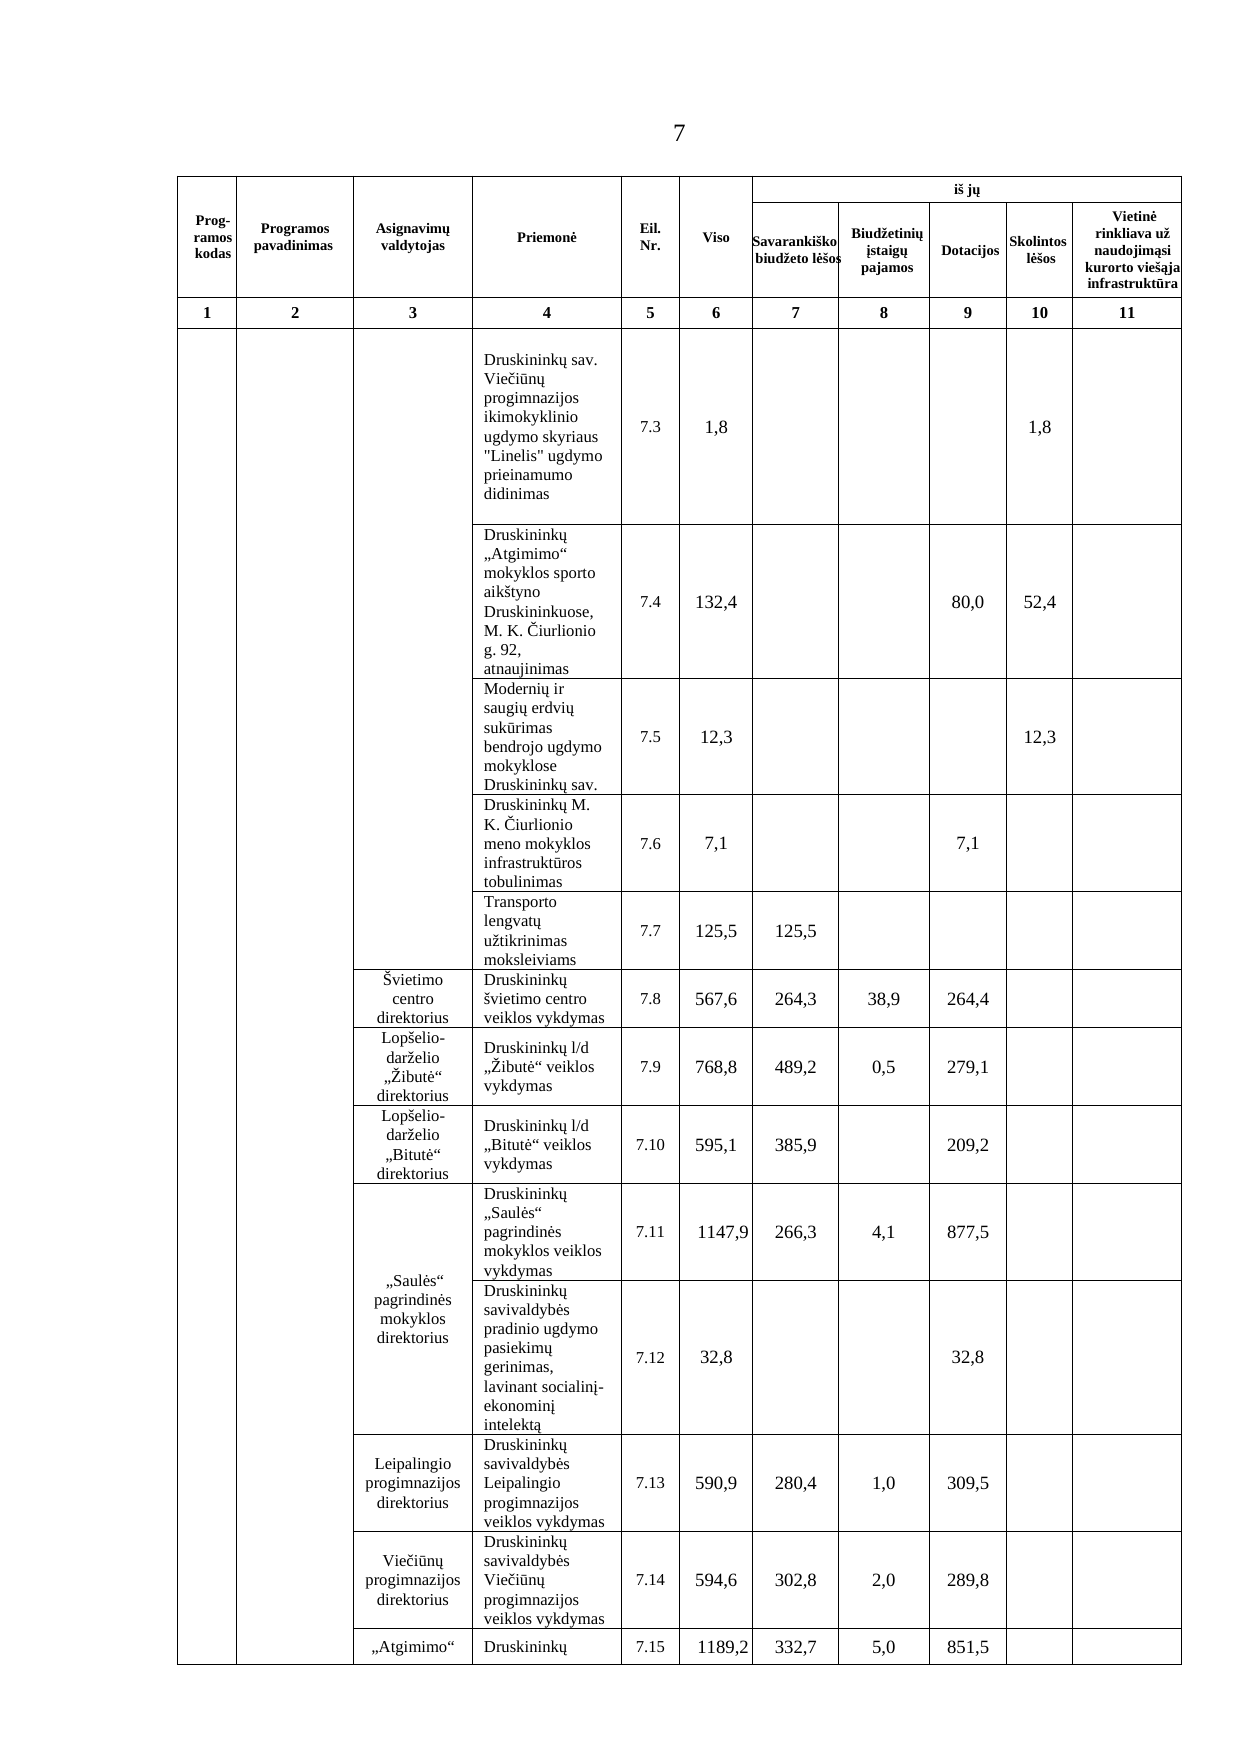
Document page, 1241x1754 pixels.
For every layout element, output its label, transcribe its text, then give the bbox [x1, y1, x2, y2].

table_cell [1007, 970, 1072, 1027]
table_header Prog-ramos kodas [178, 177, 236, 297]
table_header Eil. Nr. [622, 177, 679, 297]
table_cell Švietimo centro direktorius [354, 970, 472, 1027]
table_cell 132,4 [680, 525, 752, 678]
table_cell 264,4 [930, 970, 1006, 1027]
table_cell [1007, 1028, 1072, 1105]
table_cell 590,9 [680, 1435, 752, 1531]
table_cell 7,1 [930, 795, 1006, 891]
table_cell 7.8 [622, 970, 679, 1027]
table_cell 7.13 [622, 1435, 679, 1531]
table_cell 266,3 [753, 1184, 838, 1279]
table_cell 595,1 [680, 1106, 752, 1183]
table_cell Druskininkų l/d „Žibutė“ veiklos vykdymas [473, 1028, 621, 1105]
table_cell 6 [680, 298, 752, 328]
table_cell 7.3 [622, 329, 679, 524]
table_cell Druskininkų M. K. Čiurlionio meno mokyklos infrastruktūros tobulinimas [473, 795, 621, 891]
table_cell 1147,9 [680, 1184, 752, 1279]
table_cell 12,3 [1007, 679, 1072, 794]
table_cell [1073, 1028, 1181, 1105]
table_cell 7.4 [622, 525, 679, 678]
table_cell Vietinė rinkliava už naudojimąsi kurorto viešąja infrastruktūra [1073, 203, 1181, 297]
table_cell 4 [473, 298, 621, 328]
table_cell [839, 1281, 929, 1434]
table_cell [753, 1281, 838, 1434]
table_cell 264,3 [753, 970, 838, 1027]
table_cell [839, 1106, 929, 1183]
table_cell 10 [1007, 298, 1072, 328]
table_cell 7,1 [680, 795, 752, 891]
table_cell [1073, 1629, 1181, 1664]
table_cell 32,8 [930, 1281, 1006, 1434]
table_cell [1073, 1106, 1181, 1183]
table_cell Lopšelio-darželio „Bitutė“ direktorius [354, 1106, 472, 1183]
table_cell Leipalingio progimnazijos direktorius [354, 1435, 472, 1531]
table_cell Druskininkų l/d „Bitutė“ veiklos vykdymas [473, 1106, 621, 1183]
table_cell Druskininkų [473, 1629, 621, 1664]
table_cell Lopšelio-darželio „Žibutė“ direktorius [354, 1028, 472, 1105]
table_cell [839, 525, 929, 678]
table_cell [839, 795, 929, 891]
table_cell [753, 795, 838, 891]
table_cell 851,5 [930, 1629, 1006, 1664]
table_cell 38,9 [839, 970, 929, 1027]
table_cell Transporto lengvatų užtikrinimas moksleiviams [473, 892, 621, 969]
table_cell 7.7 [622, 892, 679, 969]
table_cell Biudžetinių įstaigų pajamos [839, 203, 929, 297]
table_cell 4,1 [839, 1184, 929, 1279]
table_cell Viečiūnų progimnazijos direktorius [354, 1532, 472, 1628]
table_cell [753, 525, 838, 678]
table_cell [1007, 1106, 1072, 1183]
table_cell [1073, 1281, 1181, 1434]
table_cell Druskininkų sav. Viečiūnų progimnazijos ikimokyklinio ugdymo skyriaus "Linelis" ugdymo prieinamumo didinimas [473, 329, 621, 524]
table_cell [930, 892, 1006, 969]
table_cell Savarankiško biudžeto lėšos [753, 203, 838, 297]
table_cell Dotacijos [930, 203, 1006, 297]
table_cell 3 [354, 298, 472, 328]
table_cell [1073, 679, 1181, 794]
table_cell 7.5 [622, 679, 679, 794]
table_cell [839, 679, 929, 794]
table_cell [237, 329, 353, 1664]
table_cell [930, 329, 1006, 524]
table_cell [178, 329, 236, 1664]
table_cell 280,4 [753, 1435, 838, 1531]
table_header Viso [680, 177, 752, 297]
table_cell 80,0 [930, 525, 1006, 678]
table_cell [354, 329, 472, 969]
table_cell 1,0 [839, 1435, 929, 1531]
table_header iš jų [753, 177, 1181, 202]
table_cell [1007, 1184, 1072, 1279]
table_cell „Saulės“ pagrindinės mokyklos direktorius [354, 1184, 472, 1434]
table_cell 1 [178, 298, 236, 328]
table_cell Skolintos lėšos [1007, 203, 1072, 297]
table_cell Druskininkų savivaldybės Leipalingio progimnazijos veiklos vykdymas [473, 1435, 621, 1531]
table_cell [839, 329, 929, 524]
table_cell 7.15 [622, 1629, 679, 1664]
table_cell [839, 892, 929, 969]
table_cell 2,0 [839, 1532, 929, 1628]
table_cell [930, 679, 1006, 794]
table_cell Druskininkų švietimo centro veiklos vykdymas [473, 970, 621, 1027]
table_cell 52,4 [1007, 525, 1072, 678]
table_cell 8 [839, 298, 929, 328]
table_cell 125,5 [753, 892, 838, 969]
table_cell 302,8 [753, 1532, 838, 1628]
table_cell [1007, 1435, 1072, 1531]
table_cell [1073, 525, 1181, 678]
table_cell 1,8 [680, 329, 752, 524]
table_cell 489,2 [753, 1028, 838, 1105]
table_cell 289,8 [930, 1532, 1006, 1628]
table_cell 332,7 [753, 1629, 838, 1664]
table_cell [1007, 1532, 1072, 1628]
table_cell 7.9 [622, 1028, 679, 1105]
table_cell [1007, 892, 1072, 969]
table_cell [1073, 970, 1181, 1027]
table_cell 0,5 [839, 1028, 929, 1105]
table_header Asignavimų valdytojas [354, 177, 472, 297]
table_cell Druskininkų „Atgimimo“ mokyklos sporto aikštyno Druskininkuose, M. K. Čiurlionio g. 92, atnaujinimas [473, 525, 621, 678]
table_cell 9 [930, 298, 1006, 328]
table_header Priemonė [473, 177, 621, 297]
table_cell 12,3 [680, 679, 752, 794]
table_cell 1189,2 [680, 1629, 752, 1664]
table_cell 309,5 [930, 1435, 1006, 1531]
table_cell [1073, 892, 1181, 969]
table_cell Druskininkų „Saulės“ pagrindinės mokyklos veiklos vykdymas [473, 1184, 621, 1279]
table_cell [1073, 1435, 1181, 1531]
table_cell 5,0 [839, 1629, 929, 1664]
table_header Programos pavadinimas [237, 177, 353, 297]
table_cell 5 [622, 298, 679, 328]
table_cell [1073, 795, 1181, 891]
table_cell 2 [237, 298, 353, 328]
table_cell 7 [753, 298, 838, 328]
table_cell 125,5 [680, 892, 752, 969]
table_cell 32,8 [680, 1281, 752, 1434]
table_cell [753, 679, 838, 794]
table_cell 7.6 [622, 795, 679, 891]
table_cell Druskininkų savivaldybės pradinio ugdymo pasiekimų gerinimas, lavinant socialinį-ekonominį intelektą [473, 1281, 621, 1434]
table_cell [1007, 1281, 1072, 1434]
table_cell 11 [1073, 298, 1181, 328]
table_cell 7.11 [622, 1184, 679, 1279]
table_cell 768,8 [680, 1028, 752, 1105]
table_cell Modernių ir saugių erdvių sukūrimas bendrojo ugdymo mokyklose Druskininkų sav. [473, 679, 621, 794]
table_cell 7.12 [622, 1281, 679, 1434]
table_cell 1,8 [1007, 329, 1072, 524]
table_cell [1073, 1184, 1181, 1279]
table_cell [1007, 795, 1072, 891]
table_cell 7.14 [622, 1532, 679, 1628]
table_cell 567,6 [680, 970, 752, 1027]
table_cell [1073, 1532, 1181, 1628]
table_cell 877,5 [930, 1184, 1006, 1279]
table_cell 209,2 [930, 1106, 1006, 1183]
table_cell [1073, 329, 1181, 524]
table_cell 7.10 [622, 1106, 679, 1183]
table_cell Druskininkų savivaldybės Viečiūnų progimnazijos veiklos vykdymas [473, 1532, 621, 1628]
table_cell 279,1 [930, 1028, 1006, 1105]
table_cell „Atgimimo“ [354, 1629, 472, 1664]
table_cell 594,6 [680, 1532, 752, 1628]
table_cell [753, 329, 838, 524]
table_cell [1007, 1629, 1072, 1664]
table_cell 385,9 [753, 1106, 838, 1183]
